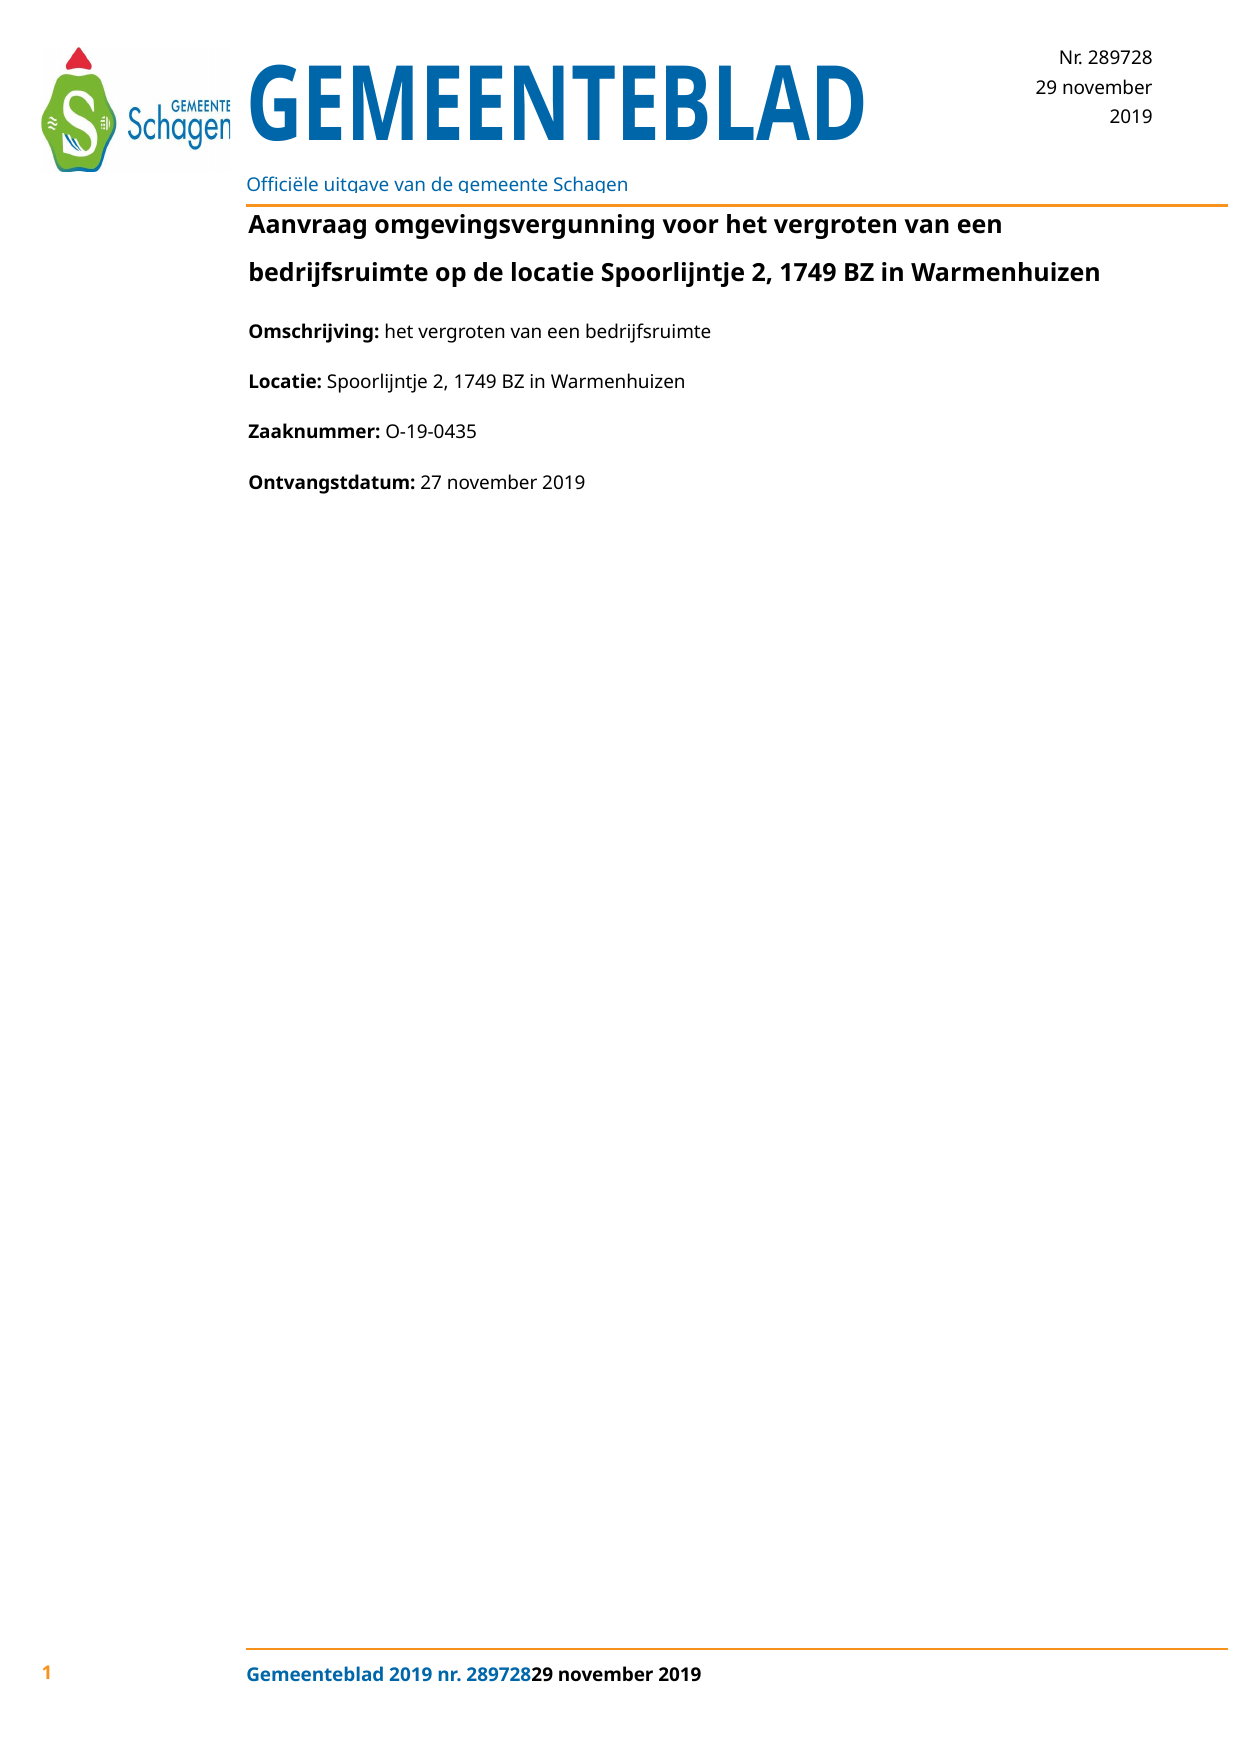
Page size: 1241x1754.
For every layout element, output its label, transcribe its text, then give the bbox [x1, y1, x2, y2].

picture [41, 47, 231, 172]
text Ontvangstdatum: 27 november 2019 [248, 469, 1152, 495]
text Locatie: Spoorlijntje 2, 1749 BZ in Warmenhuizen [248, 368, 1152, 394]
text Zaaknummer: O-19-0435 [248, 419, 1152, 444]
text Aanvraag omgevingsvergunning voor het vergroten van een bedrijfsruimte op de locatie Spoorlijntje 2, 1749 BZ in Warmenhuizen [248, 207, 1152, 288]
text Omschrijving: het vergroten van een bedrijfsruimte [248, 318, 1152, 344]
